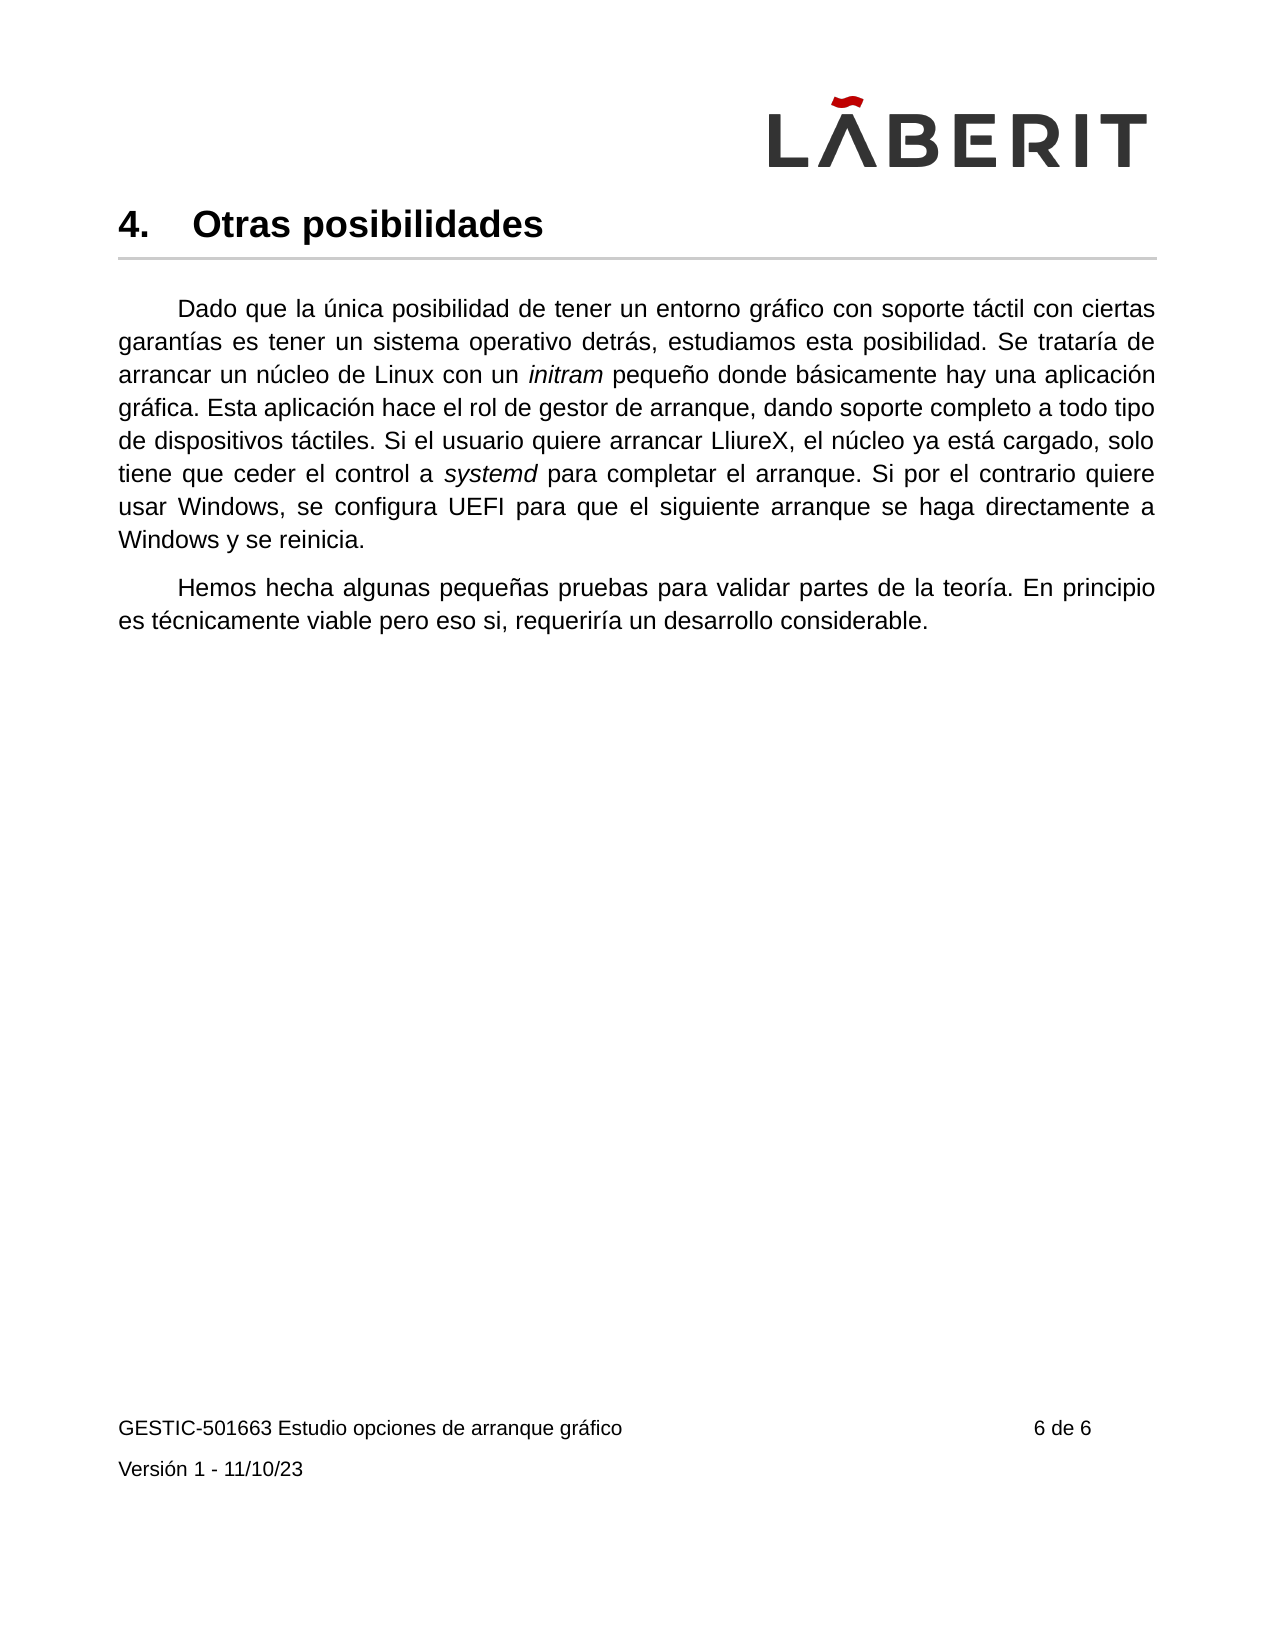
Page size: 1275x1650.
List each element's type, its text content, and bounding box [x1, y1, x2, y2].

text Hemos hecha algunas pequeñas pruebas para validar partes de la teoría. En principio es técnicamente viable pero eso si, requeriría un desarrollo considerable. [118, 573, 1157, 635]
subtitle Otras posibilidades [118, 202, 1157, 257]
text Dado que la única posibilidad de tener un entorno gráfico con soporte táctil con ciertas garantías es tener un sistema operativo detrás, estudiamos esta posibilidad. Se trataría de arrancar un núcleo de Linux con un initram pequeño donde básicamente hay una aplicación gráfica. Esta aplicación hace el rol de gestor de arranque, dando soporte completo a todo tipo de dispositivos táctiles. Si el usuario quiere arrancar LliureX, el núcleo ya está cargado, solo tiene que ceder el control a systemd para completar el arranque. Si por el contrario quiere usar Windows, se configura UEFI para que el siguiente arranque se haga directamente a Windows y se reinicia. [118, 294, 1157, 554]
picture [769, 96, 1147, 167]
